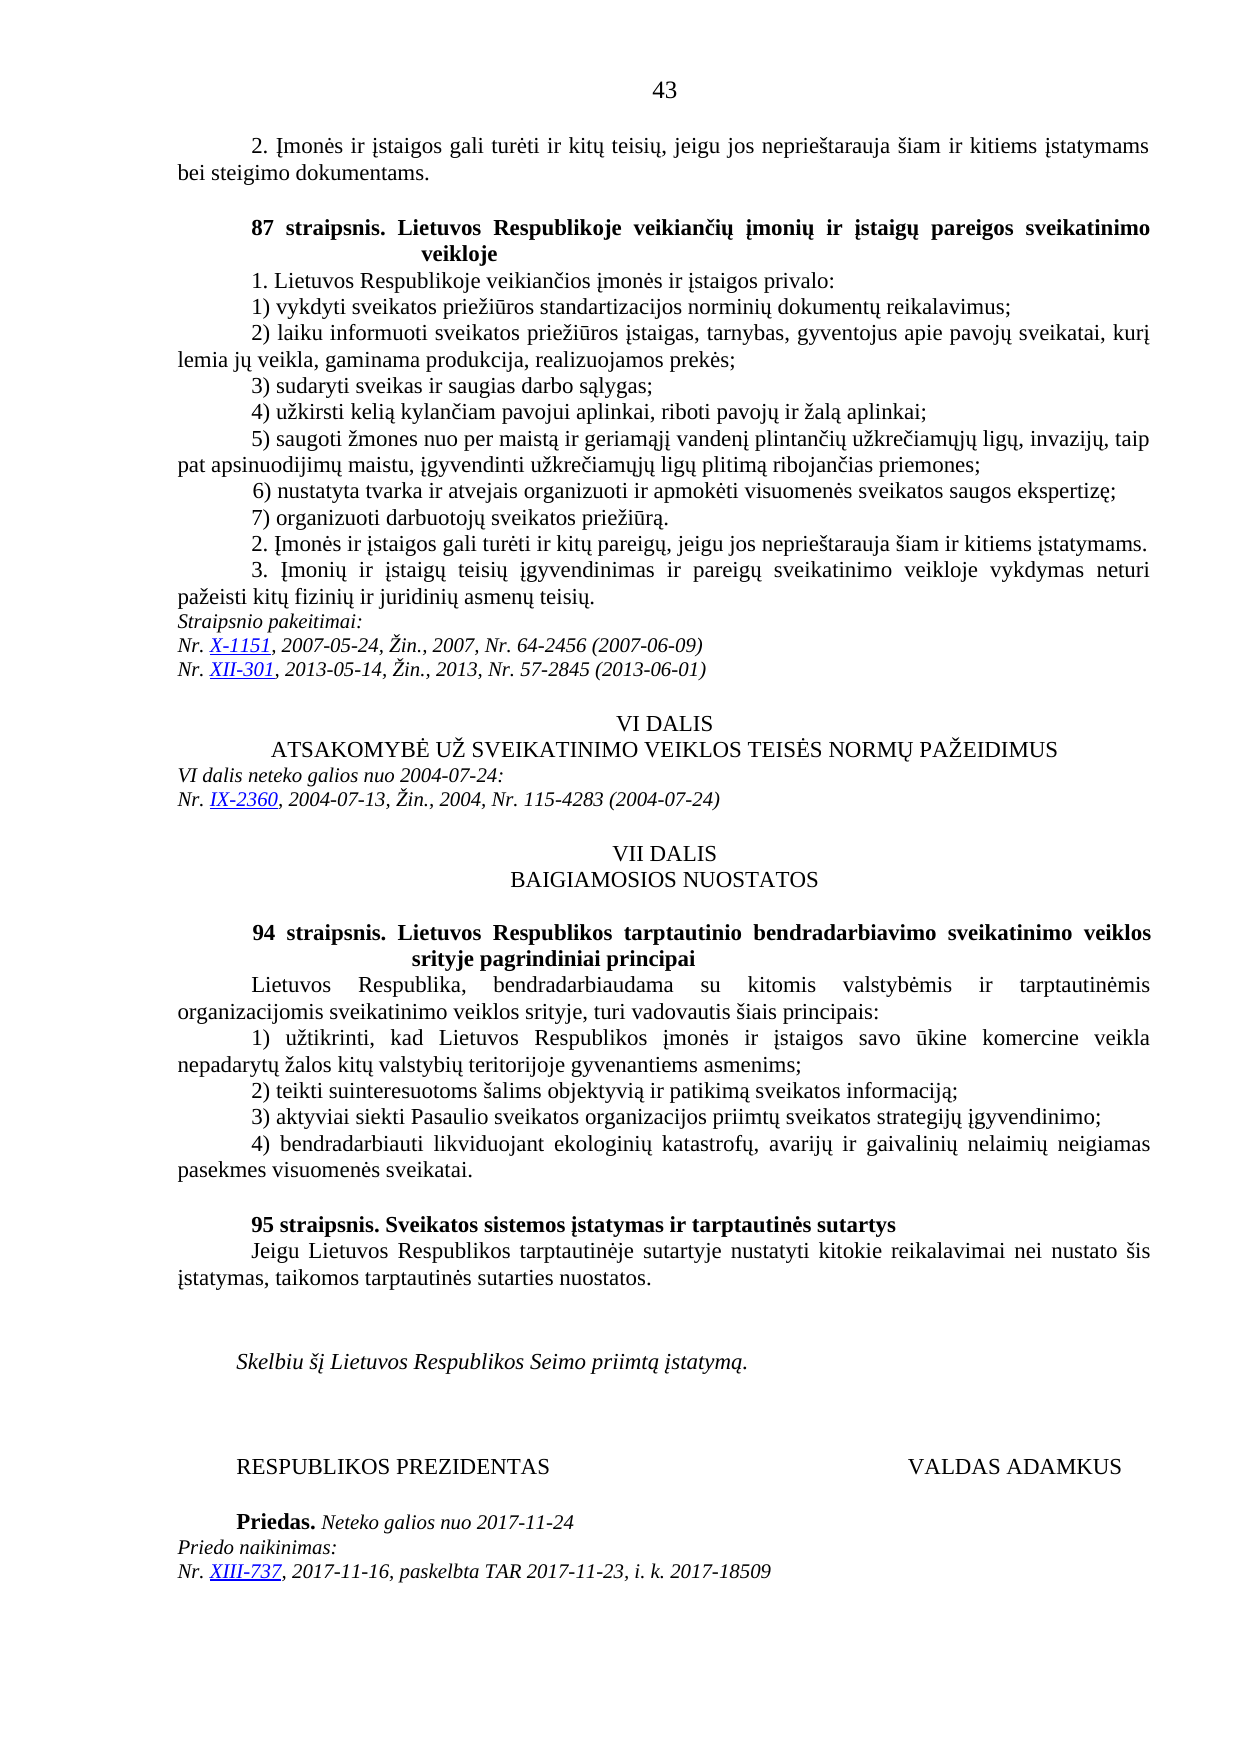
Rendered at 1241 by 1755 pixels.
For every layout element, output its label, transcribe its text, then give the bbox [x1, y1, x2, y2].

text 1) vykdyti sveikatos priežiūros standartizacijos norminių dokumentų reikalavimus; [177, 293, 1152, 319]
text 6) nustatyta tvarka ir atvejais organizuoti ir apmokėti visuomenės sveikatos saugos ekspertizę; [177, 477, 1152, 504]
text Nr. XII-301, 2013-05-14, Žin., 2013, Nr. 57-2845 (2013-06-01) [177, 657, 1152, 681]
text 4) bendradarbiauti likviduojant ekologinių katastrofų, avarijų ir gaivalinių nelaimių neigiamas pasekmes visuomenės sveikatai. [177, 1130, 1152, 1182]
text VII DALIS [177, 840, 1152, 866]
text RESPUBLIKOS PREZIDENTAS VALDAS ADAMKUS [177, 1453, 1152, 1479]
text ATSAKOMYBĖ UŽ SVEIKATINIMO VEIKLOS TEISĖS NORMŲ PAŽEIDIMUS [177, 737, 1152, 763]
text Jeigu Lietuvos Respublikos tarptautinėje sutartyje nustatyti kitokie reikalavimai nei nustato šis įstatymas, taikomos tarptautinės sutarties nuostatos. [177, 1237, 1152, 1290]
text BAIGIAMOSIOS NUOSTATOS [177, 866, 1152, 892]
text Nr. IX-2360, 2004-07-13, Žin., 2004, Nr. 115-4283 (2004-07-24) [177, 787, 1152, 811]
text Lietuvos Respublika, bendradarbiaudama su kitomis valstybėmis ir tarptautinėmis organizacijomis sveikatinimo veiklos srityje, turi vadovautis šiais principais: [177, 972, 1152, 1024]
text 2. Įmonės ir įstaigos gali turėti ir kitų pareigų, jeigu jos neprieštarauja šiam ir kitiems įstatymams. [177, 530, 1152, 557]
text 2. Įmonės ir įstaigos gali turėti ir kitų teisių, jeigu jos neprieštarauja šiam ir kitiems įstatymams bei steigimo dokumentams. [177, 132, 1152, 185]
text 3) aktyviai siekti Pasaulio sveikatos organizacijos priimtų sveikatos strategijų įgyvendinimo; [177, 1103, 1152, 1130]
text 3) sudaryti sveikas ir saugias darbo sąlygas; [177, 372, 1152, 398]
text 95 straipsnis. Sveikatos sistemos įstatymas ir tarptautinės sutartys [177, 1211, 1152, 1237]
text Nr. X-1151, 2007-05-24, Žin., 2007, Nr. 64-2456 (2007-06-09) [177, 633, 1152, 657]
text Priedas. Neteko galios nuo 2017-11-24 [177, 1508, 1152, 1534]
text 2) teikti suinteresuotoms šalims objektyvią ir patikimą sveikatos informaciją; [177, 1077, 1152, 1103]
text 5) saugoti žmones nuo per maistą ir geriamąjį vandenį plintančių užkrečiamųjų ligų, invazijų, taip pat apsinuodijimų maistu, įgyvendinti užkrečiamųjų ligų plitimą ribojančias priemones; [177, 425, 1152, 477]
text 3. Įmonių ir įstaigų teisių įgyvendinimas ir pareigų sveikatinimo veikloje vykdymas neturi pažeisti kitų fizinių ir juridinių asmenų teisių. [177, 557, 1152, 609]
text Priedo naikinimas: [177, 1534, 1152, 1559]
text 1. Lietuvos Respublikoje veikiančios įmonės ir įstaigos privalo: [177, 267, 1152, 293]
text 1) užtikrinti, kad Lietuvos Respublikos įmonės ir įstaigos savo ūkine komercine veikla nepadarytų žalos kitų valstybių teritorijoje gyvenantiems asmenims; [177, 1024, 1152, 1077]
text 94 straipsnis. Lietuvos Respublikos tarptautinio bendradarbiavimo sveikatinimo veiklos srityje pagrindiniai principai [252, 919, 1152, 972]
text 7) organizuoti darbuotojų sveikatos priežiūrą. [177, 504, 1152, 530]
text 4) užkirsti kelią kylančiam pavojui aplinkai, riboti pavojų ir žalą aplinkai; [177, 398, 1152, 425]
text VI dalis neteko galios nuo 2004-07-24: [177, 763, 1152, 787]
text 2) laiku informuoti sveikatos priežiūros įstaigas, tarnybas, gyventojus apie pavojų sveikatai, kurį lemia jų veikla, gaminama produkcija, realizuojamos prekės; [177, 319, 1152, 372]
text Nr. XIII-737, 2017-11-16, paskelbta TAR 2017-11-23, i. k. 2017-18509 [177, 1559, 1152, 1583]
text Skelbiu šį Lietuvos Respublikos Seimo priimtą įstatymą. [177, 1348, 1152, 1374]
text VI DALIS [177, 710, 1152, 737]
text 87 straipsnis. Lietuvos Respublikoje veikiančių įmonių ir įstaigų pareigos sveikatinimo veikloje [251, 214, 1152, 267]
text Straipsnio pakeitimai: [177, 609, 1152, 633]
